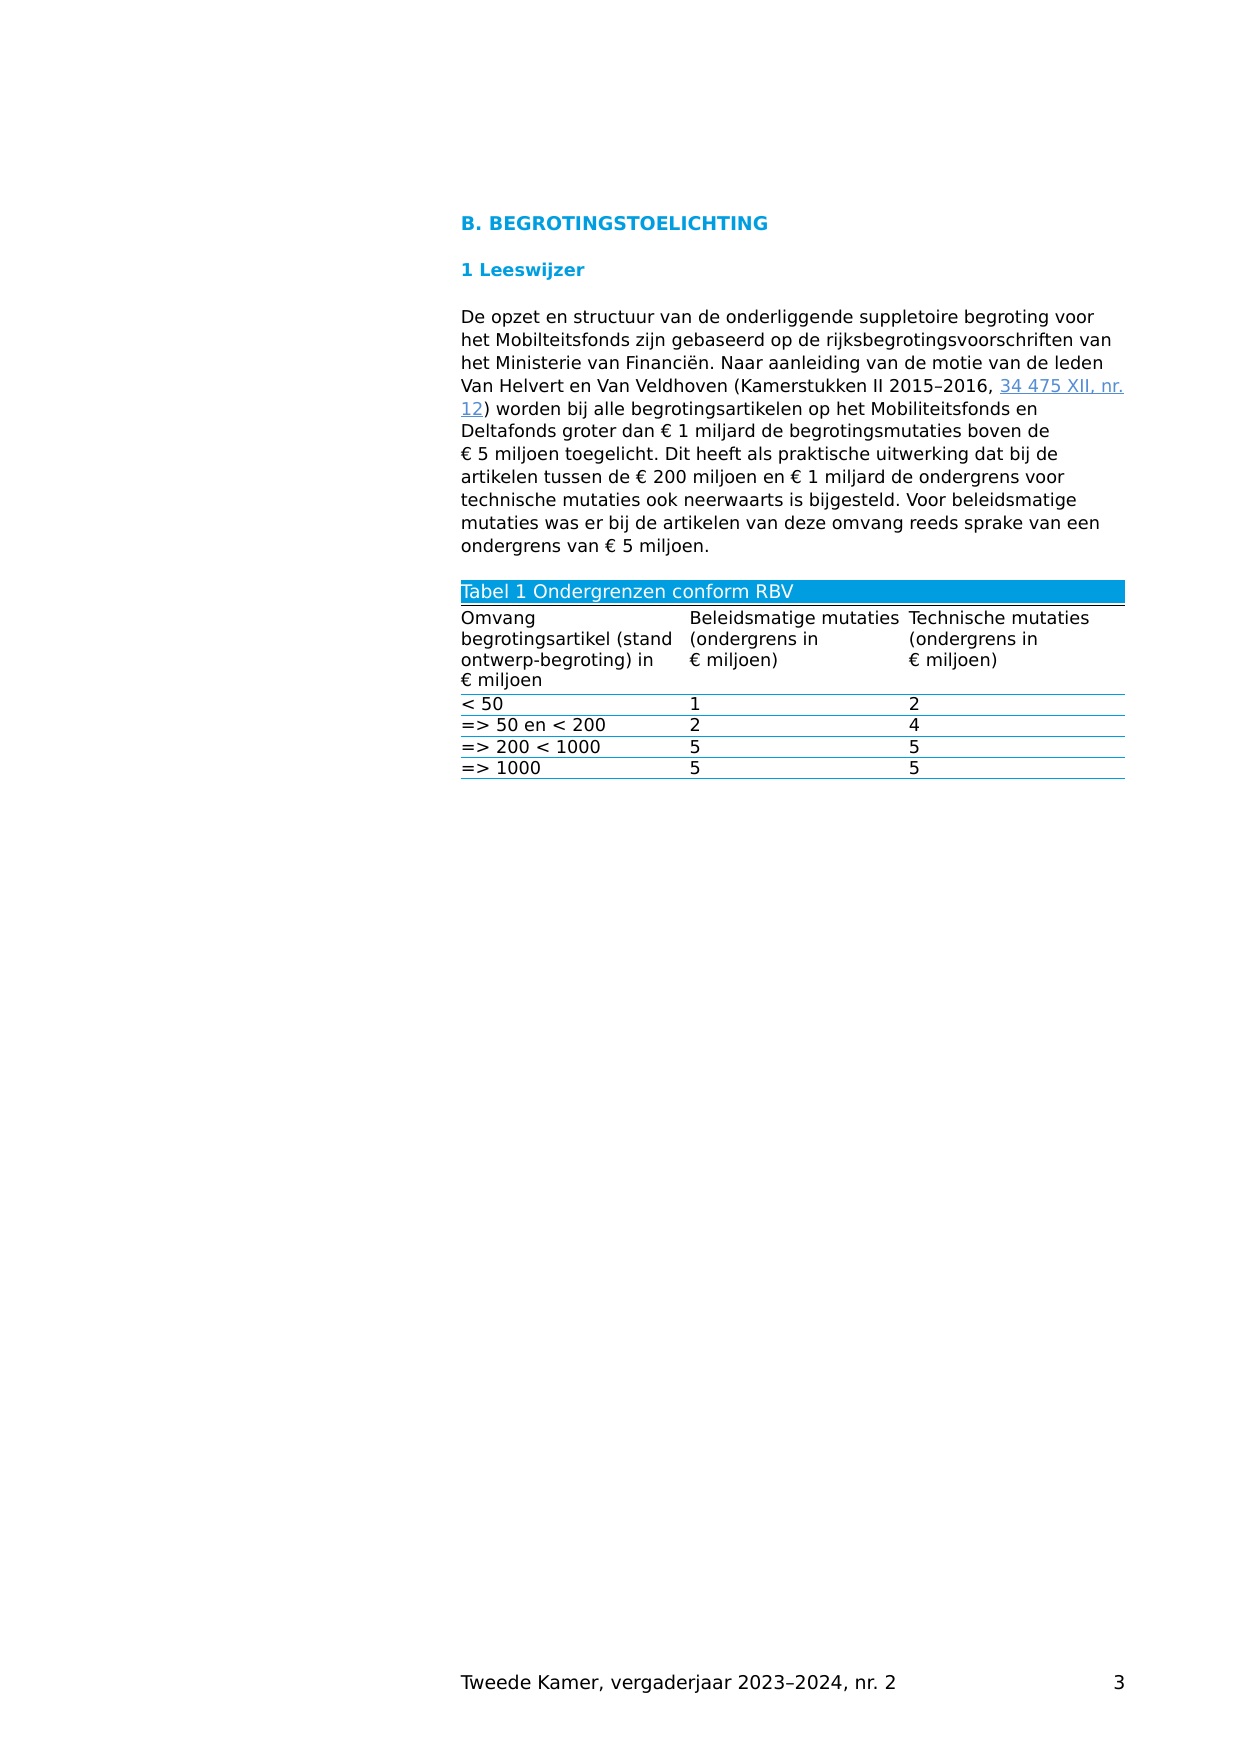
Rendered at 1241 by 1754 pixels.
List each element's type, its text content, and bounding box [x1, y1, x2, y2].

table_cell 4 [906, 716, 1125, 736]
table_cell 2 [686, 716, 906, 736]
table_cell 5 [906, 758, 1125, 778]
table_cell Beleidsmatige mutaties (ondergrens in € miljoen) [686, 606, 906, 694]
text De opzet en structuur van de onderliggende suppletoire begroting voor het Mobilteitsfonds zijn gebaseerd op de rijksbegrotingsvoorschriften van het Ministerie van Financiën. Naar aanleiding van de motie van de leden Van Helvert en Van Veldhoven (Kamerstukken II 2015–2016, 34 475 XII, nr. 12) worden bij alle begrotingsartikelen op het Mobiliteitsfonds en Deltafonds groter dan € 1 miljard de begrotingsmutaties boven de € 5 miljoen toegelicht. Dit heeft als praktische uitwerking dat bij de artikelen tussen de € 200 miljoen en € 1 miljard de ondergrens voor technische mutaties ook neerwaarts is bijgesteld. Voor beleidsmatige mutaties was er bij de artikelen van deze omvang reeds sprake van een ondergrens van € 5 miljoen. [461, 305, 1125, 557]
table_cell 5 [686, 758, 906, 778]
table_cell => 1000 [461, 758, 686, 778]
table_cell 1 [686, 695, 906, 715]
table_cell Technische mutaties (ondergrens in € miljoen) [906, 606, 1125, 694]
table_cell Omvang begrotingsartikel (stand ontwerp-begroting) in € miljoen [461, 606, 686, 694]
table_cell < 50 [461, 695, 686, 715]
table_cell => 200 < 1000 [461, 737, 686, 757]
table_cell 5 [686, 737, 906, 757]
table_cell 5 [906, 737, 1125, 757]
table_cell 2 [906, 695, 1125, 715]
table_cell => 50 en < 200 [461, 716, 686, 736]
title B. BEGROTINGSTOELICHTING [461, 213, 1125, 235]
title 1 Leeswijzer [461, 258, 1125, 281]
